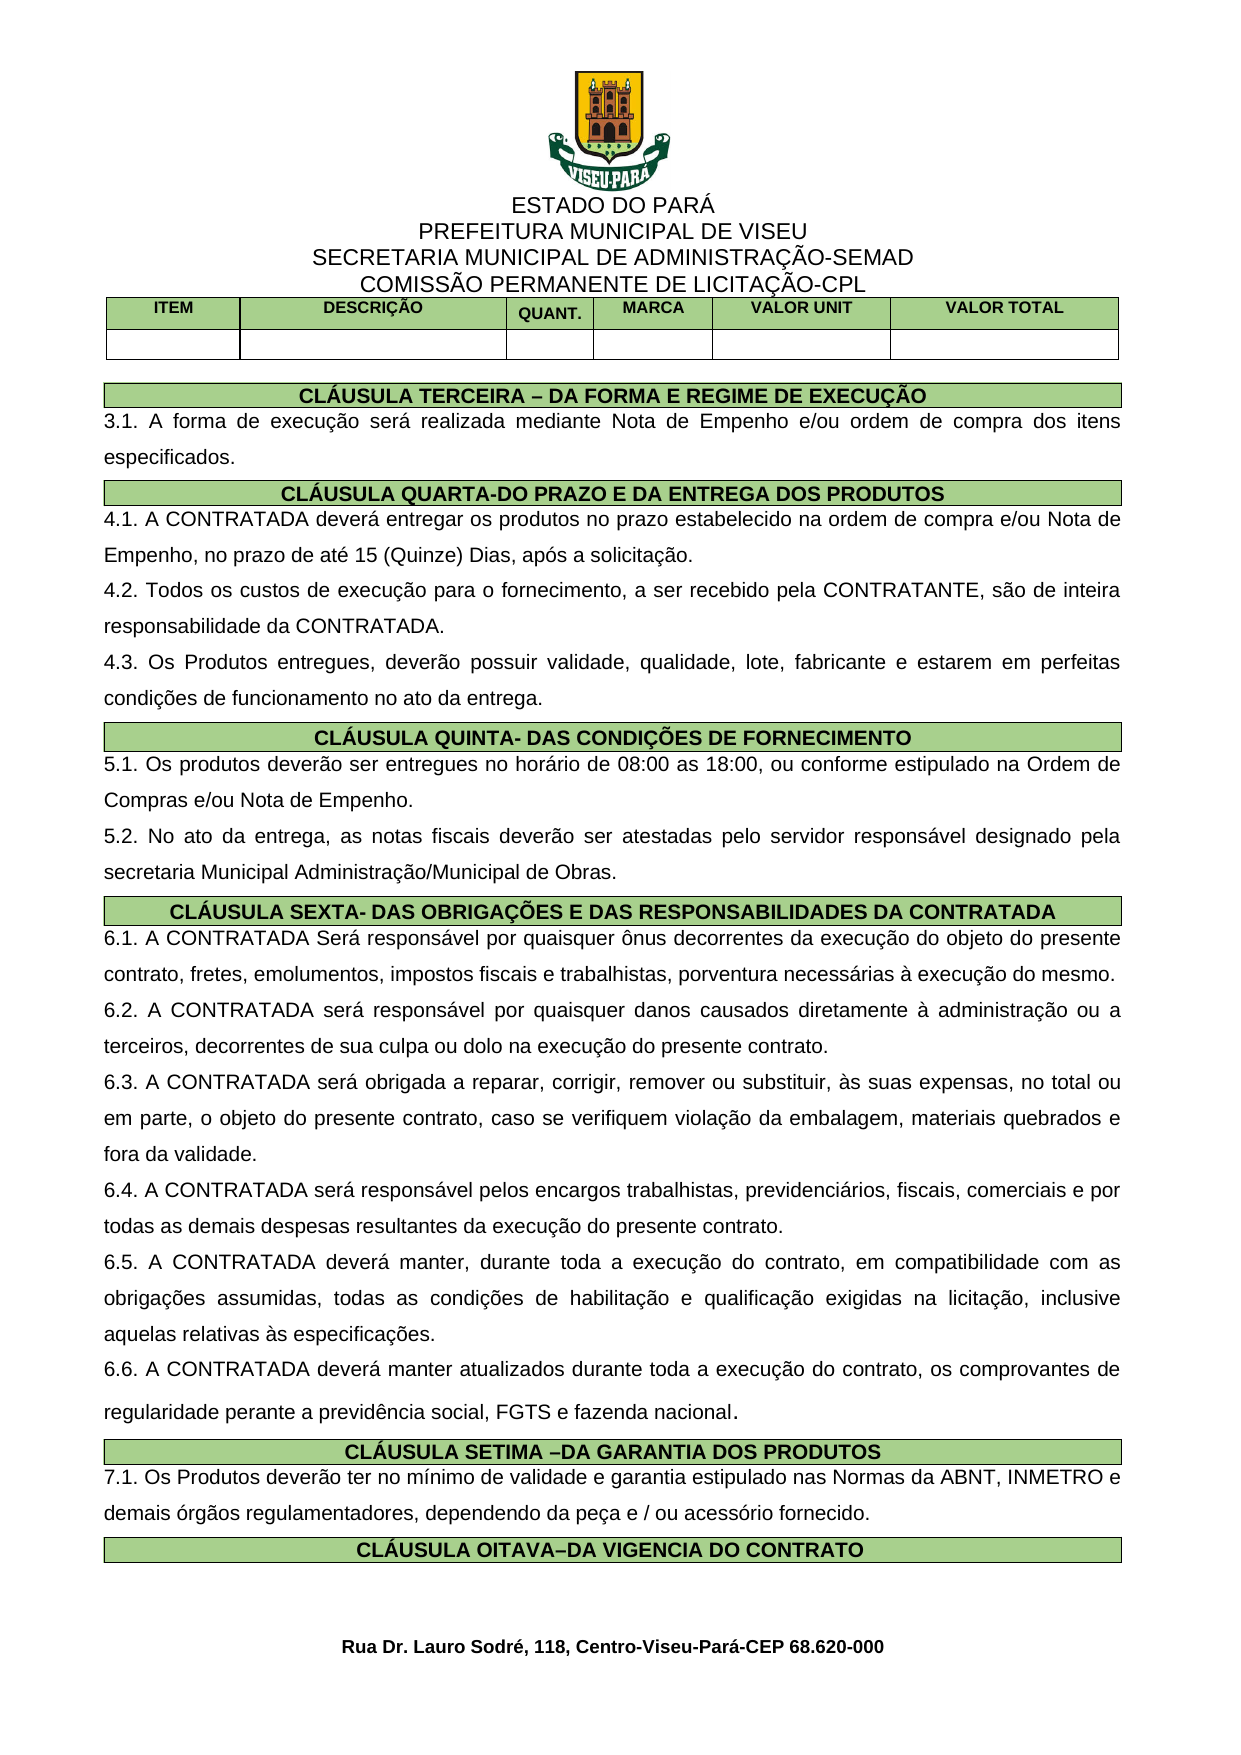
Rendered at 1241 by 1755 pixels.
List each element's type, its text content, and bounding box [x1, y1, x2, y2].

text 4.1. A CONTRATADA deverá entregar os produtos no prazo estabelecido na ordem de compra e/ou Nota de Empenho, no prazo de até 15 (Quinze) Dias, após a solicitação. [103, 506, 1122, 566]
text CLÁUSULA TERCEIRA – DA FORMA E REGIME DE EXECUÇÃO [105, 384, 1121, 407]
text 6.4. A CONTRATADA será responsável pelos encargos trabalhistas, previdenciários, fiscais, comerciais e por todas as demais despesas resultantes da execução do presente contrato. [103, 1178, 1122, 1237]
text 3.1. A forma de execução será realizada mediante Nota de Empenho e/ou ordem de compra dos itens especificados. [103, 408, 1122, 468]
text 6.2. A CONTRATADA será responsável por quaisquer danos causados diretamente à administração ou a terceiros, decorrentes de sua culpa ou dolo na execução do presente contrato. [103, 998, 1122, 1058]
table_header DESCRIÇÃO [241, 298, 506, 329]
text 4.2. Todos os custos de execução para o fornecimento, a ser recebido pela CONTRATANTE, são de inteira responsabilidade da CONTRATADA. [103, 578, 1122, 638]
table_cell [507, 330, 593, 359]
text 6.5. A CONTRATADA deverá manter, durante toda a execução do contrato, em compatibilidade com as obrigações assumidas, todas as condições de habilitação e qualificação exigidas na licitação, inclusive aquelas relativas às especificações. [103, 1249, 1122, 1345]
table_header VALOR UNIT [713, 298, 890, 329]
text CLÁUSULA SETIMA –DA GARANTIA DOS PRODUTOS [105, 1440, 1121, 1464]
text 7.1. Os Produtos deverão ter no mínimo de validade e garantia estipulado nas Normas da ABNT, INMETRO e demais órgãos regulamentadores, dependendo da peça e / ou acessório fornecido. [103, 1465, 1122, 1525]
table_header MARCA [594, 298, 712, 329]
table_cell [241, 330, 506, 359]
table_header ITEM [107, 298, 239, 329]
text 5.1. Os produtos deverão ser entregues no horário de 08:00 as 18:00, ou conforme estipulado na Ordem de Compras e/ou Nota de Empenho. [103, 752, 1122, 812]
text 5.2. No ato da entrega, as notas fiscais deverão ser atestadas pelo servidor responsável designado pela secretaria Municipal Administração/Municipal de Obras. [103, 824, 1122, 884]
text 6.1. A CONTRATADA Será responsável por quaisquer ônus decorrentes da execução do objeto do presente contrato, fretes, emolumentos, impostos fiscais e trabalhistas, porventura necessárias à execução do mesmo. [103, 926, 1122, 986]
table_cell [713, 330, 890, 359]
text 6.3. A CONTRATADA será obrigada a reparar, corrigir, remover ou substituir, às suas expensas, no total ou em parte, o objeto do presente contrato, caso se verifiquem violação da embalagem, materiais quebrados e fora da validade. [103, 1070, 1122, 1166]
table_cell [107, 330, 239, 359]
text CLÁUSULA OITAVA–DA VIGENCIA DO CONTRATO [105, 1538, 1121, 1562]
text 4.3. Os Produtos entregues, deverão possuir validade, qualidade, lote, fabricante e estarem em perfeitas condições de funcionamento no ato da entrega. [103, 650, 1122, 710]
text 6.6. A CONTRATADA deverá manter atualizados durante toda a execução do contrato, os comprovantes de regularidade perante a previdência social, FGTS e fazenda nacional. [103, 1357, 1122, 1424]
text CLÁUSULA SEXTA- DAS OBRIGAÇÕES E DAS RESPONSABILIDADES DA CONTRATADA [105, 897, 1121, 925]
table_cell [891, 330, 1118, 359]
table_cell [594, 330, 712, 359]
text CLÁUSULA QUINTA- DAS CONDIÇÕES DE FORNECIMENTO [105, 723, 1121, 751]
table_header VALOR TOTAL [891, 298, 1118, 329]
text CLÁUSULA QUARTA-DO PRAZO E DA ENTREGA DOS PRODUTOS [105, 481, 1121, 505]
table_header QUANT. [507, 298, 593, 329]
